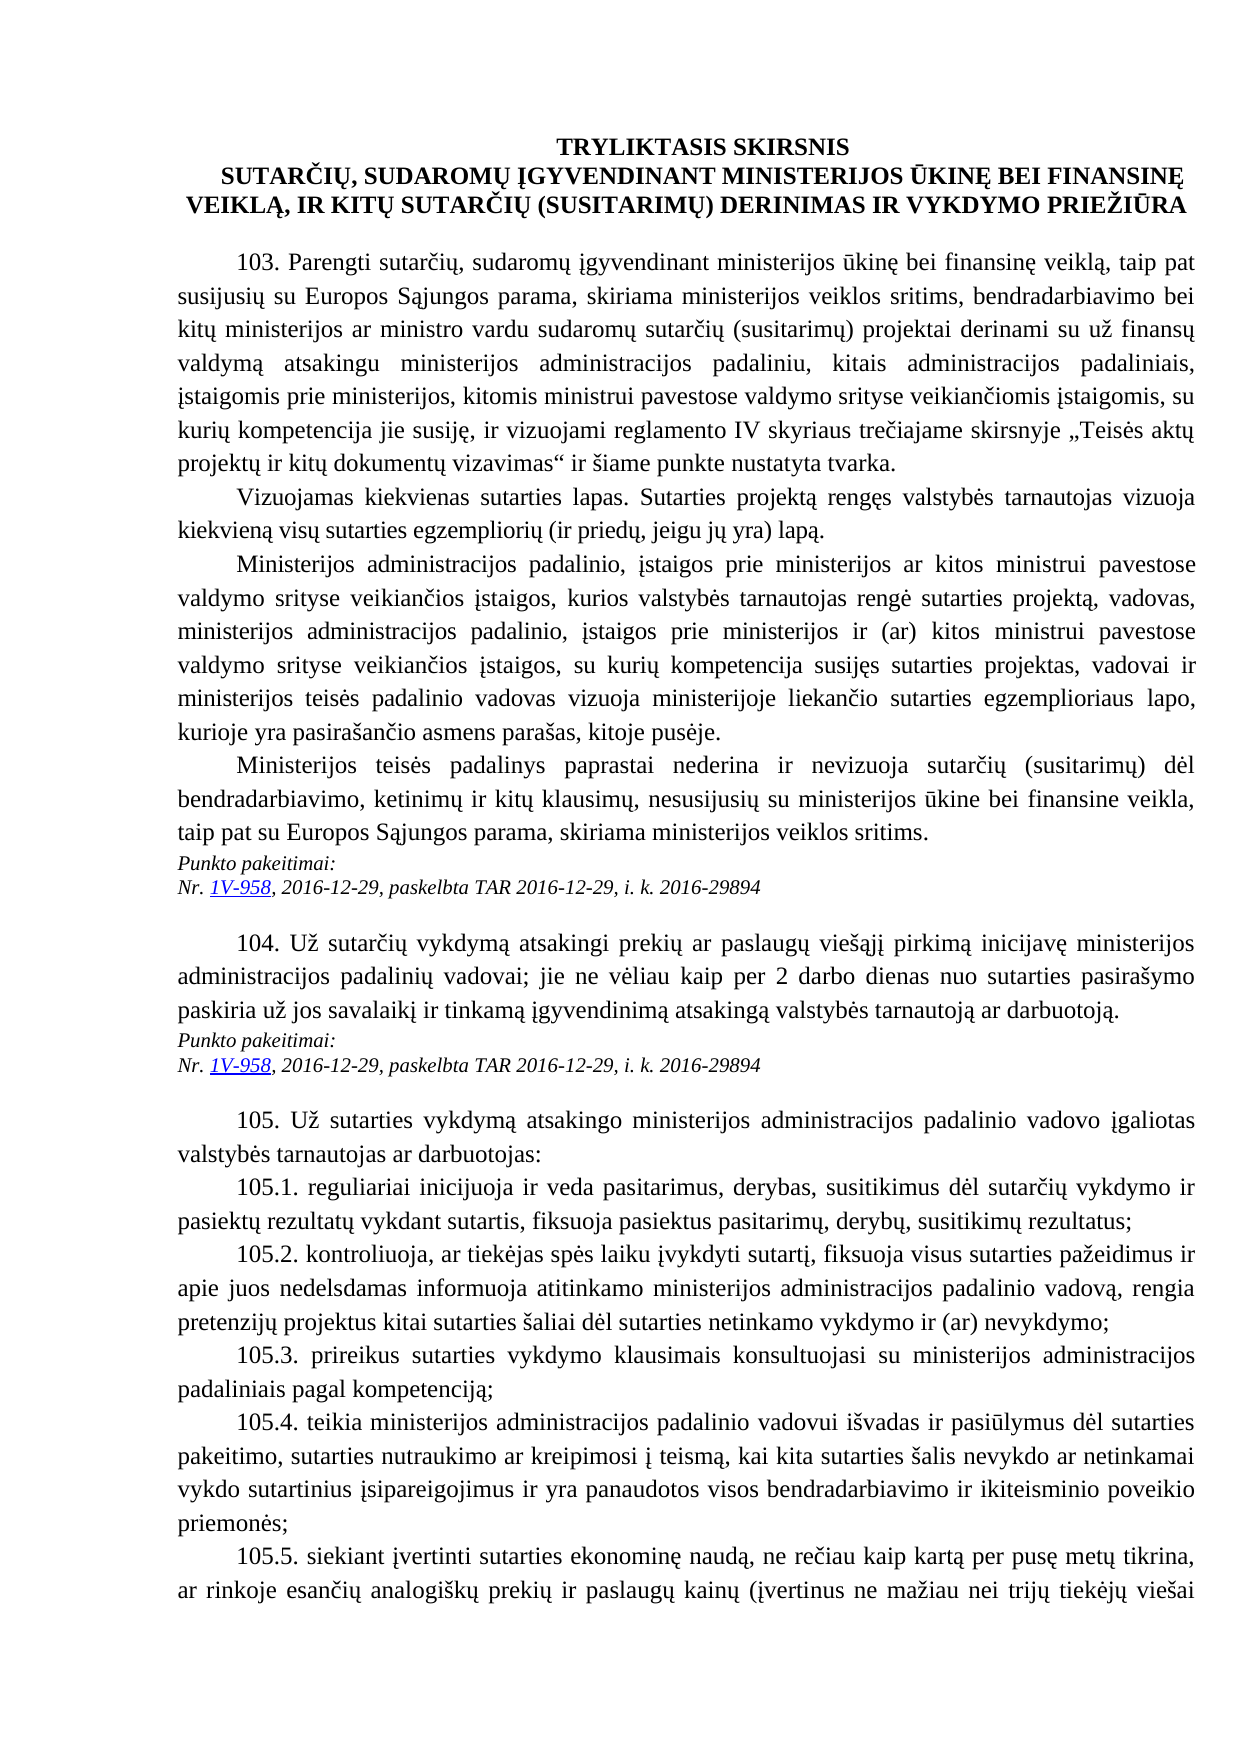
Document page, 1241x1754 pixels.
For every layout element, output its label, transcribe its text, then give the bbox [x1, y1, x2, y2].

text SUTARČIŲ, SUDAROMŲ ĮGYVENDINANT MINISTERIJOS ŪKINĘ BEI FINANSINĘ VEIKLĄ, IR KITŲ SUTARČIŲ (SUSITARIMŲ) DERINIMAS IR VYKDYMO PRIEŽIŪRA [177, 161, 1196, 218]
text 105. Už sutarties vykdymą atsakingo ministerijos administracijos padalinio vadovo įgaliotas valstybės tarnautojas ar darbuotojas: [177, 1105, 1196, 1168]
text Punkto pakeitimai: [177, 851, 1196, 875]
text Ministerijos teisės padalinys paprastai nederina ir nevizuoja sutarčių (susitarimų) dėl bendradarbiavimo, ketinimų ir kitų klausimų, nesusijusių su ministerijos ūkine bei finansine veikla, taip pat su Europos Sąjungos parama, skiriama ministerijos veiklos sritims. [177, 750, 1196, 846]
text 103. Parengti sutarčių, sudaromų įgyvendinant ministerijos ūkinę bei finansinę veiklą, taip pat susijusių su Europos Sąjungos parama, skiriama ministerijos veiklos sritims, bendradarbiavimo bei kitų ministerijos ar ministro vardu sudaromų sutarčių (susitarimų) projektai derinami su už finansų valdymą atsakingu ministerijos administracijos padaliniu, kitais administracijos padaliniais, įstaigomis prie ministerijos, kitomis ministrui pavestose valdymo srityse veikiančiomis įstaigomis, su kurių kompetencija jie susiję, ir vizuojami reglamento IV skyriaus trečiajame skirsnyje „Teisės aktų projektų ir kitų dokumentų vizavimas“ ir šiame punkte nustatyta tvarka. [177, 247, 1196, 477]
text Vizuojamas kiekvienas sutarties lapas. Sutarties projektą rengęs valstybės tarnautojas vizuoja kiekvieną visų sutarties egzempliorių (ir priedų, jeigu jų yra) lapą. [177, 482, 1196, 544]
text 105.1. reguliariai inicijuoja ir veda pasitarimus, derybas, susitikimus dėl sutarčių vykdymo ir pasiektų rezultatų vykdant sutartis, fiksuoja pasiektus pasitarimų, derybų, susitikimų rezultatus; [177, 1172, 1196, 1235]
text Nr. 1V-958, 2016-12-29, paskelbta TAR 2016-12-29, i. k. 2016-29894 [177, 875, 1196, 899]
text Ministerijos administracijos padalinio, įstaigos prie ministerijos ar kitos ministrui pavestose valdymo srityse veikiančios įstaigos, kurios valstybės tarnautojas rengė sutarties projektą, vadovas, ministerijos administracijos padalinio, įstaigos prie ministerijos ir (ar) kitos ministrui pavestose valdymo srityse veikiančios įstaigos, su kurių kompetencija susijęs sutarties projektas, vadovai ir ministerijos teisės padalinio vadovas vizuoja ministerijoje liekančio sutarties egzemplioriaus lapo, kurioje yra pasirašančio asmens parašas, kitoje pusėje. [177, 549, 1196, 746]
text 105.2. kontroliuoja, ar tiekėjas spės laiku įvykdyti sutartį, fiksuoja visus sutarties pažeidimus ir apie juos nedelsdamas informuoja atitinkamo ministerijos administracijos padalinio vadovą, rengia pretenzijų projektus kitai sutarties šaliai dėl sutarties netinkamo vykdymo ir (ar) nevykdymo; [177, 1239, 1196, 1335]
text Punkto pakeitimai: [177, 1028, 1196, 1052]
text 105.4. teikia ministerijos administracijos padalinio vadovui išvadas ir pasiūlymus dėl sutarties pakeitimo, sutarties nutraukimo ar kreipimosi į teismą, kai kita sutarties šalis nevykdo ar netinkamai vykdo sutartinius įsipareigojimus ir yra panaudotos visos bendradarbiavimo ir ikiteisminio poveikio priemonės; [177, 1407, 1196, 1537]
text 105.5. siekiant įvertinti sutarties ekonominę naudą, ne rečiau kaip kartą per pusę metų tikrina, ar rinkoje esančių analogiškų prekių ir paslaugų kainų (įvertinus ne mažiau nei trijų tiekėjų viešai [177, 1541, 1196, 1604]
text Nr. 1V-958, 2016-12-29, paskelbta TAR 2016-12-29, i. k. 2016-29894 [177, 1052, 1196, 1077]
text 105.3. prireikus sutarties vykdymo klausimais konsultuojasi su ministerijos administracijos padaliniais pagal kompetenciją; [177, 1340, 1196, 1402]
text TRYLIKTASIS SKIRSNIS [177, 132, 1196, 161]
text 104. Už sutarčių vykdymą atsakingi prekių ar paslaugų viešąjį pirkimą inicijavę ministerijos administracijos padalinių vadovai; jie ne vėliau kaip per 2 darbo dienas nuo sutarties pasirašymo paskiria už jos savalaikį ir tinkamą įgyvendinimą atsakingą valstybės tarnautoją ar darbuotoją. [177, 928, 1196, 1024]
